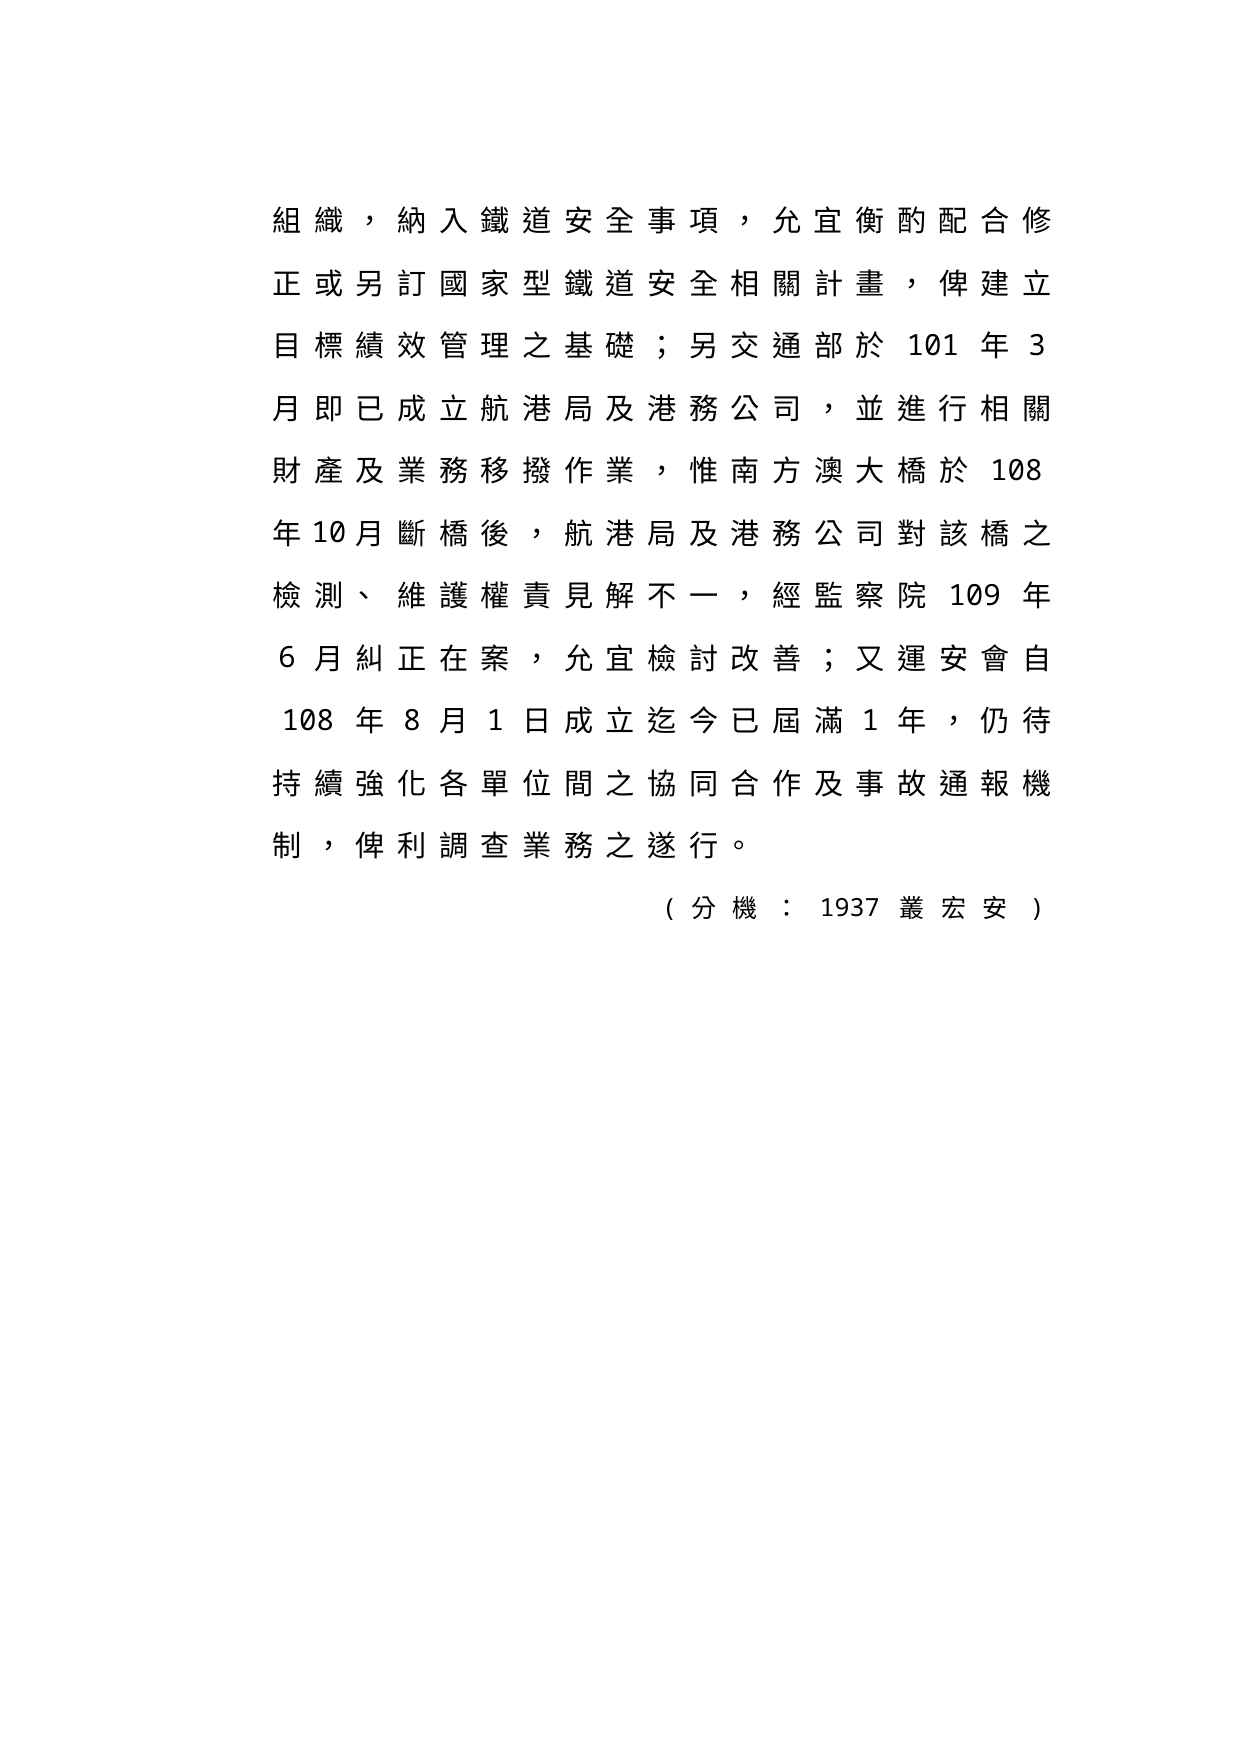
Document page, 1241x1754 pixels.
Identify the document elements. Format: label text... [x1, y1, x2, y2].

text 組織，納入鐵道安全事項，允宜衡酌配合修正或另訂國家型鐵道安全相關計畫，俾建立目標績效管理之基礎；另交通部於101年3月即已成立航港局及港務公司，並進行相關財產及業務移撥作業，惟南方澳大橋於108年10月斷橋後，航港局及港務公司對該橋之檢測、維護權責見解不一，經監察院109年6月糾正在案，允宜檢討改善；又運安會自108年8月1日成立迄今已屆滿1年，仍待持續強化各單位間之協同合作及事故通報機制，俾利調查業務之遂行。 [242, 177, 1058, 865]
text (分機：1937叢宏安) [183, 865, 1058, 927]
